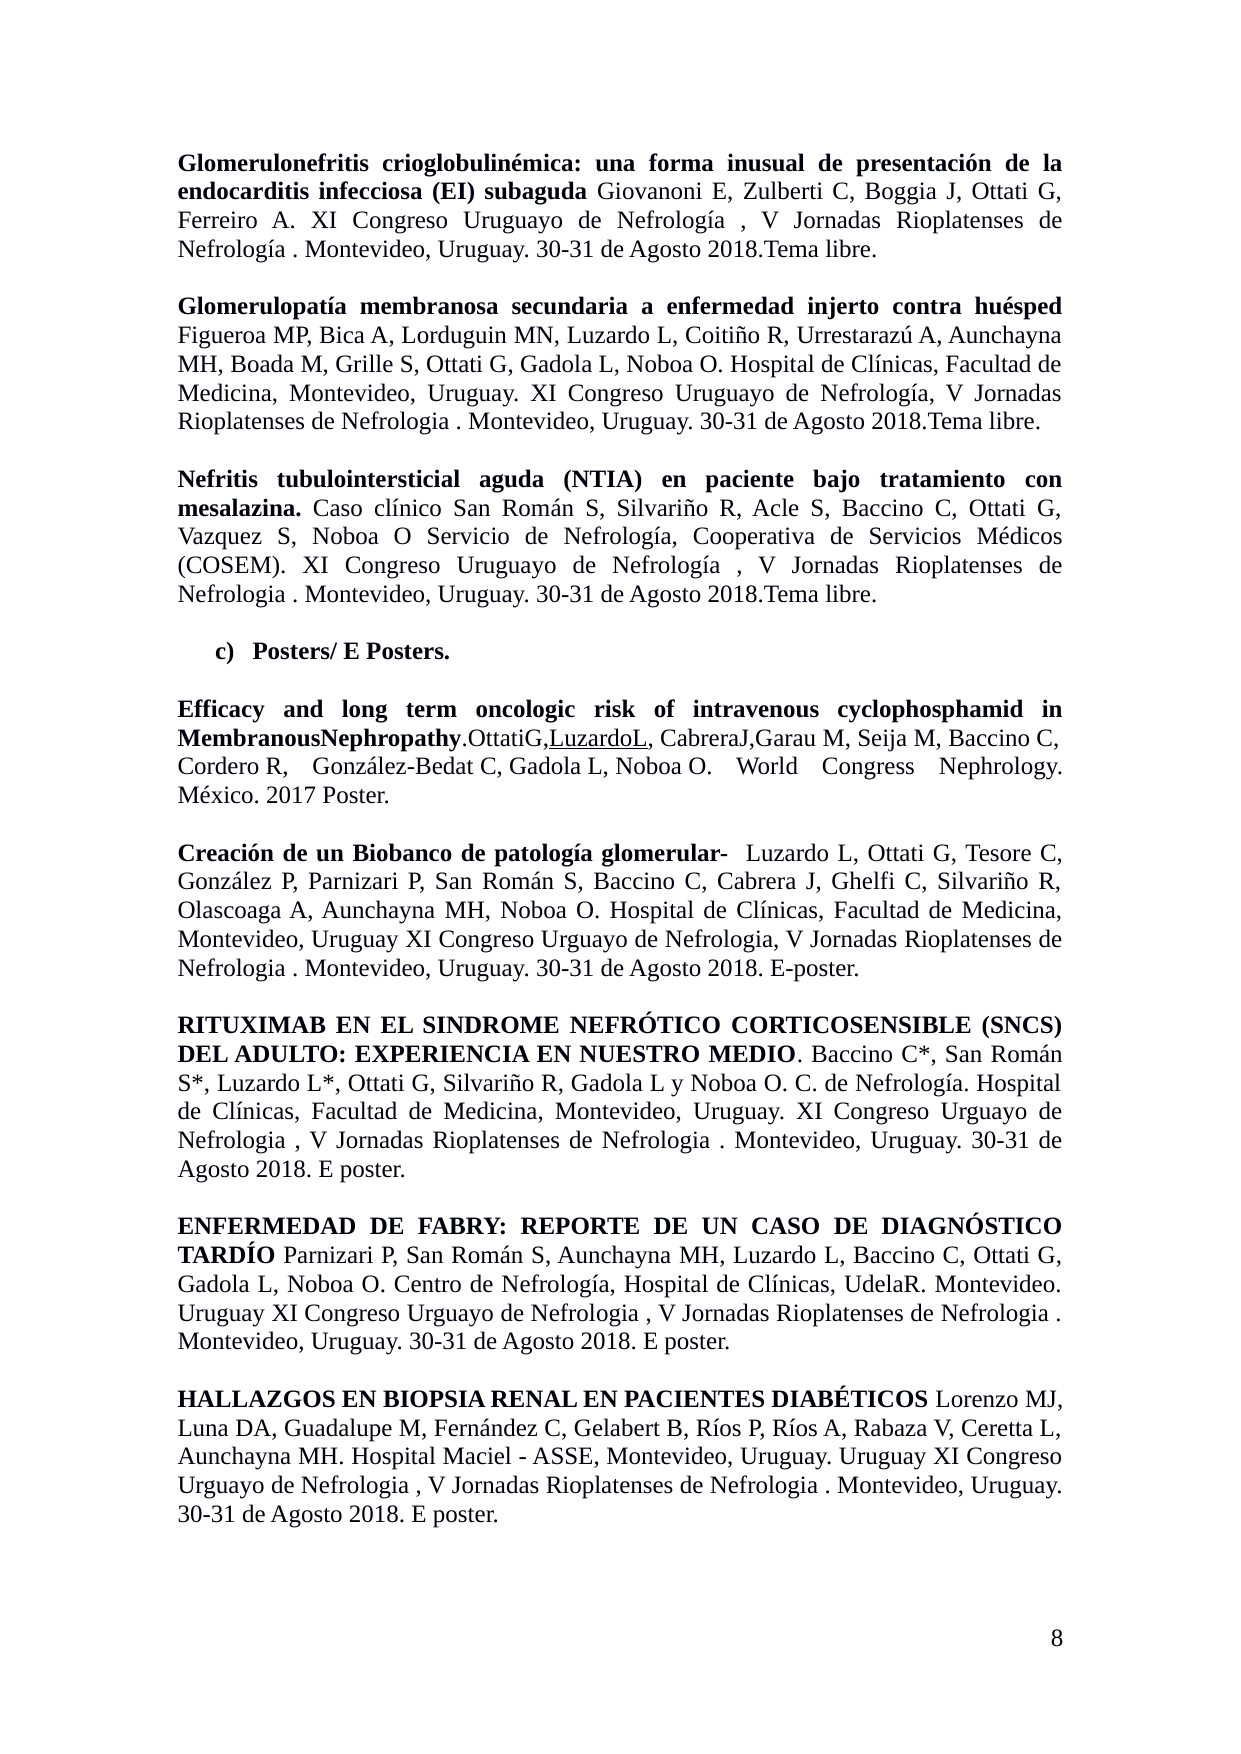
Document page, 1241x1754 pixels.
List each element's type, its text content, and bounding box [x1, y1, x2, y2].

text Creación de un Biobanco de patología glomerular- Luzardo L, Ottati G, Tesore C, González P, Parnizari P, San Román S, Baccino C, Cabrera J, Ghelfi C, Silvariño R, Olascoaga A, Aunchayna MH, Noboa O. Hospital de Clínicas, Facultad de Medicina, Montevideo, Uruguay XI Congreso Urguayo de Nefrologia, V Jornadas Rioplatenses de Nefrologia . Montevideo, Uruguay. 30-31 de Agosto 2018. E-poster. [177, 838, 1063, 981]
text Efficacy and long term oncologic risk of intravenous cyclophosphamid in MembranousNephropathy.OttatiG,LuzardoL, CabreraJ,Garau M, Seija M, Baccino C, Cordero R, González-Bedat C, Gadola L, Noboa O. World Congress Nephrology. México. 2017 Poster. [177, 694, 1063, 809]
text Glomerulopatía membranosa secundaria a enfermedad injerto contra huésped Figueroa MP, Bica A, Lorduguin MN, Luzardo L, Coitiño R, Urrestarazú A, Aunchayna MH, Boada M, Grille S, Ottati G, Gadola L, Noboa O. Hospital de Clínicas, Facultad de Medicina, Montevideo, Uruguay. XI Congreso Uruguayo de Nefrología, V Jornadas Rioplatenses de Nefrologia . Montevideo, Uruguay. 30-31 de Agosto 2018.Tema libre. [177, 291, 1063, 435]
text ENFERMEDAD DE FABRY: REPORTE DE UN CASO DE DIAGNÓSTICO TARDÍO Parnizari P, San Román S, Aunchayna MH, Luzardo L, Baccino C, Ottati G, Gadola L, Noboa O. Centro de Nefrología, Hospital de Clínicas, UdelaR. Montevideo. Uruguay XI Congreso Urguayo de Nefrologia , V Jornadas Rioplatenses de Nefrologia . Montevideo, Uruguay. 30-31 de Agosto 2018. E poster. [177, 1211, 1063, 1355]
list Posters/ E Posters. [215, 636, 1063, 665]
text RITUXIMAB EN EL SINDROME NEFRÓTICO CORTICOSENSIBLE (SNCS) DEL ADULTO: EXPERIENCIA EN NUESTRO MEDIO. Baccino C*, San Román S*, Luzardo L*, Ottati G, Silvariño R, Gadola L y Noboa O. C. de Nefrología. Hospital de Clínicas, Facultad de Medicina, Montevideo, Uruguay. XI Congreso Urguayo de Nefrologia , V Jornadas Rioplatenses de Nefrologia . Montevideo, Uruguay. 30-31 de Agosto 2018. E poster. [177, 1010, 1063, 1183]
text HALLAZGOS EN BIOPSIA RENAL EN PACIENTES DIABÉTICOS Lorenzo MJ, Luna DA, Guadalupe M, Fernández C, Gelabert B, Ríos P, Ríos A, Rabaza V, Ceretta L, Aunchayna MH. Hospital Maciel - ASSE, Montevideo, Uruguay. Uruguay XI Congreso Urguayo de Nefrologia , V Jornadas Rioplatenses de Nefrologia . Montevideo, Uruguay. 30-31 de Agosto 2018. E poster. [177, 1384, 1063, 1528]
text Nefritis tubulointersticial aguda (NTIA) en paciente bajo tratamiento con mesalazina. Caso clínico San Román S, Silvariño R, Acle S, Baccino C, Ottati G, Vazquez S, Noboa O Servicio de Nefrología, Cooperativa de Servicios Médicos (COSEM). XI Congreso Uruguayo de Nefrología , V Jornadas Rioplatenses de Nefrologia . Montevideo, Uruguay. 30-31 de Agosto 2018.Tema libre. [177, 464, 1063, 608]
text Glomerulonefritis crioglobulinémica: una forma inusual de presentación de la endocarditis infecciosa (EI) subaguda Giovanoni E, Zulberti C, Boggia J, Ottati G, Ferreiro A. XI Congreso Uruguayo de Nefrología , V Jornadas Rioplatenses de Nefrología . Montevideo, Uruguay. 30-31 de Agosto 2018.Tema libre. [177, 148, 1063, 263]
